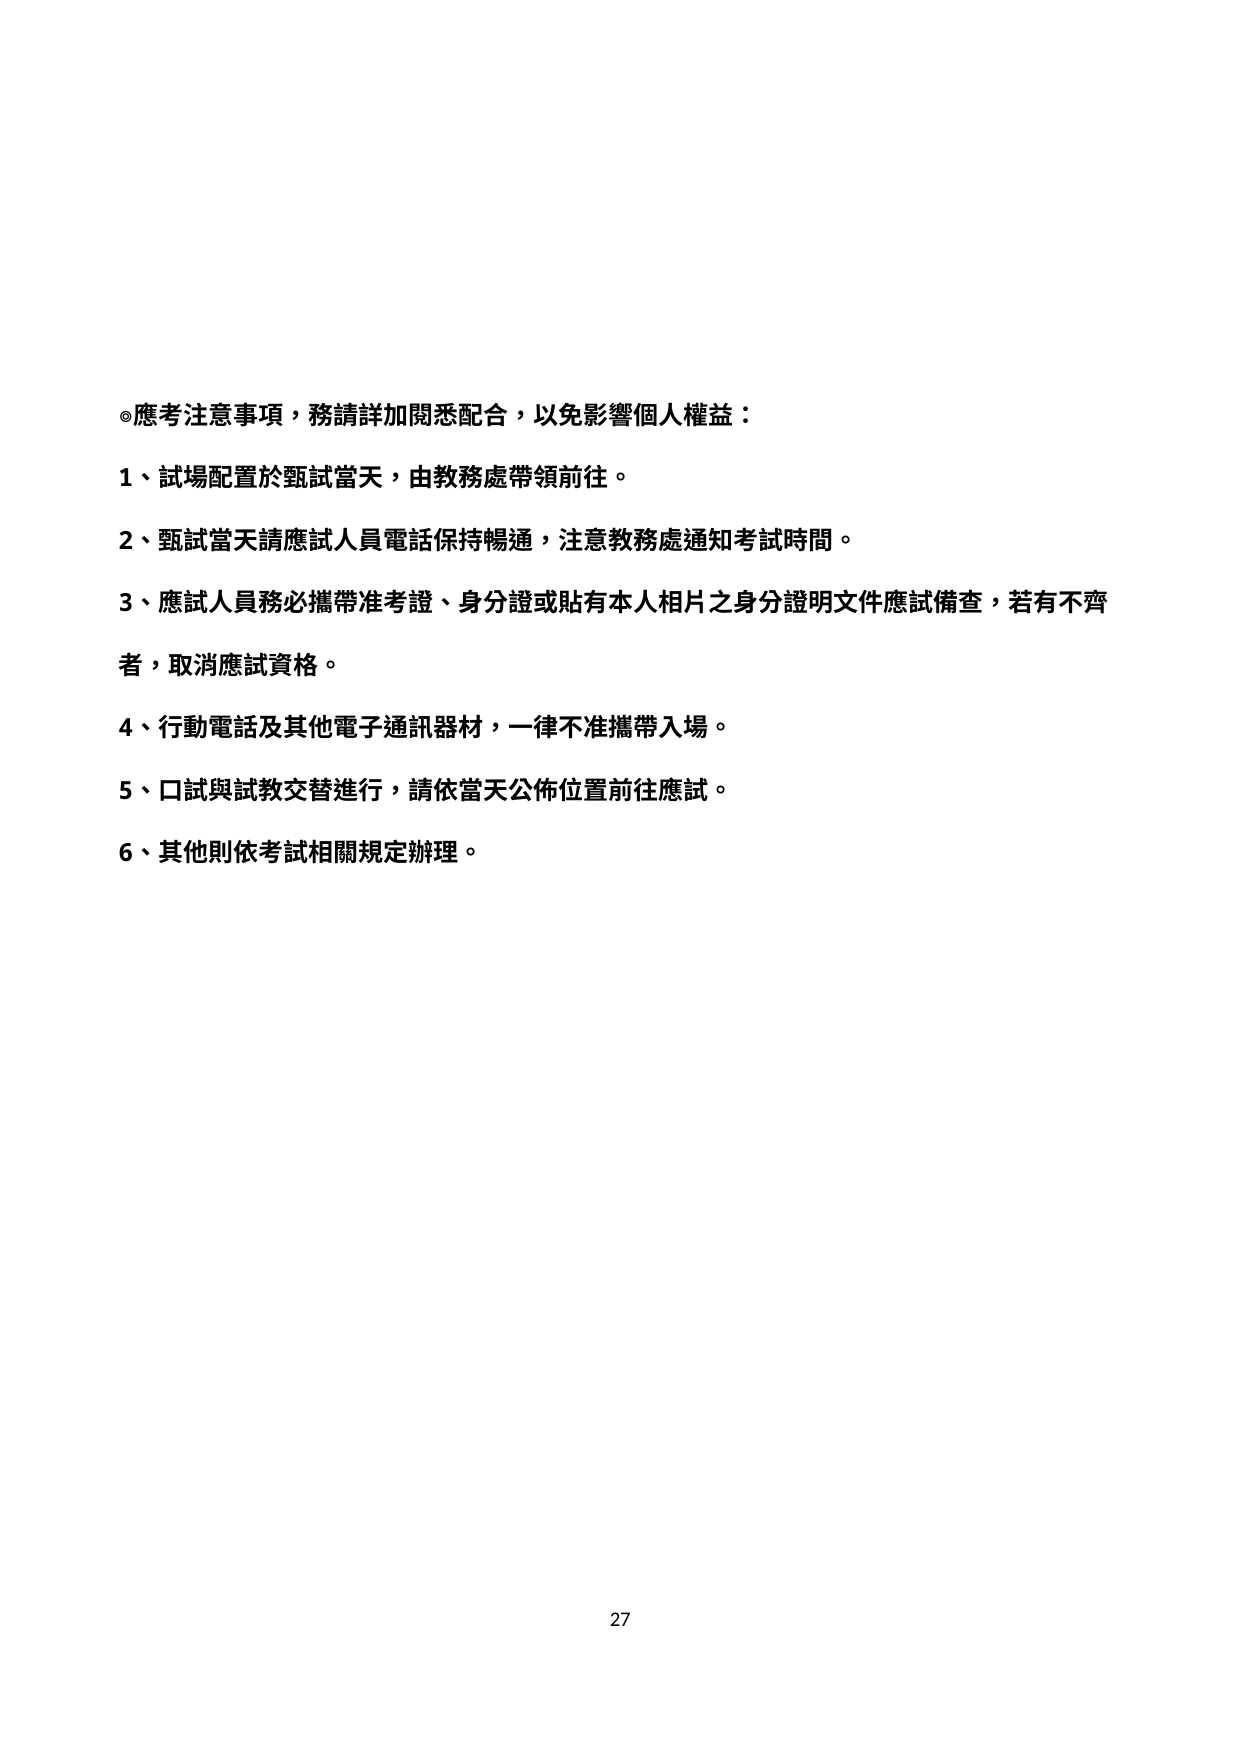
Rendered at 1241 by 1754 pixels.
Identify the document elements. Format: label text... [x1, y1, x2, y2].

text 4、行動電話及其他電子通訊器材，一律不准攜帶入場。 [118, 684, 1122, 747]
text 5、口試與試教交替進行，請依當天公佈位置前往應試。 [118, 747, 1122, 809]
text 6、其他則依考試相關規定辦理。 [118, 809, 1122, 872]
text 1、試場配置於甄試當天，由教務處帶領前往。 [118, 434, 1122, 497]
text ◎應考注意事項，務請詳加閱悉配合，以免影響個人權益： [118, 372, 1122, 434]
text 3、應試人員務必攜帶准考證、身分證或貼有本人相片之身分證明文件應試備查，若有不齊者，取消應試資格。 [118, 559, 1122, 684]
text 2、甄試當天請應試人員電話保持暢通，注意教務處通知考試時間。 [118, 497, 1122, 559]
